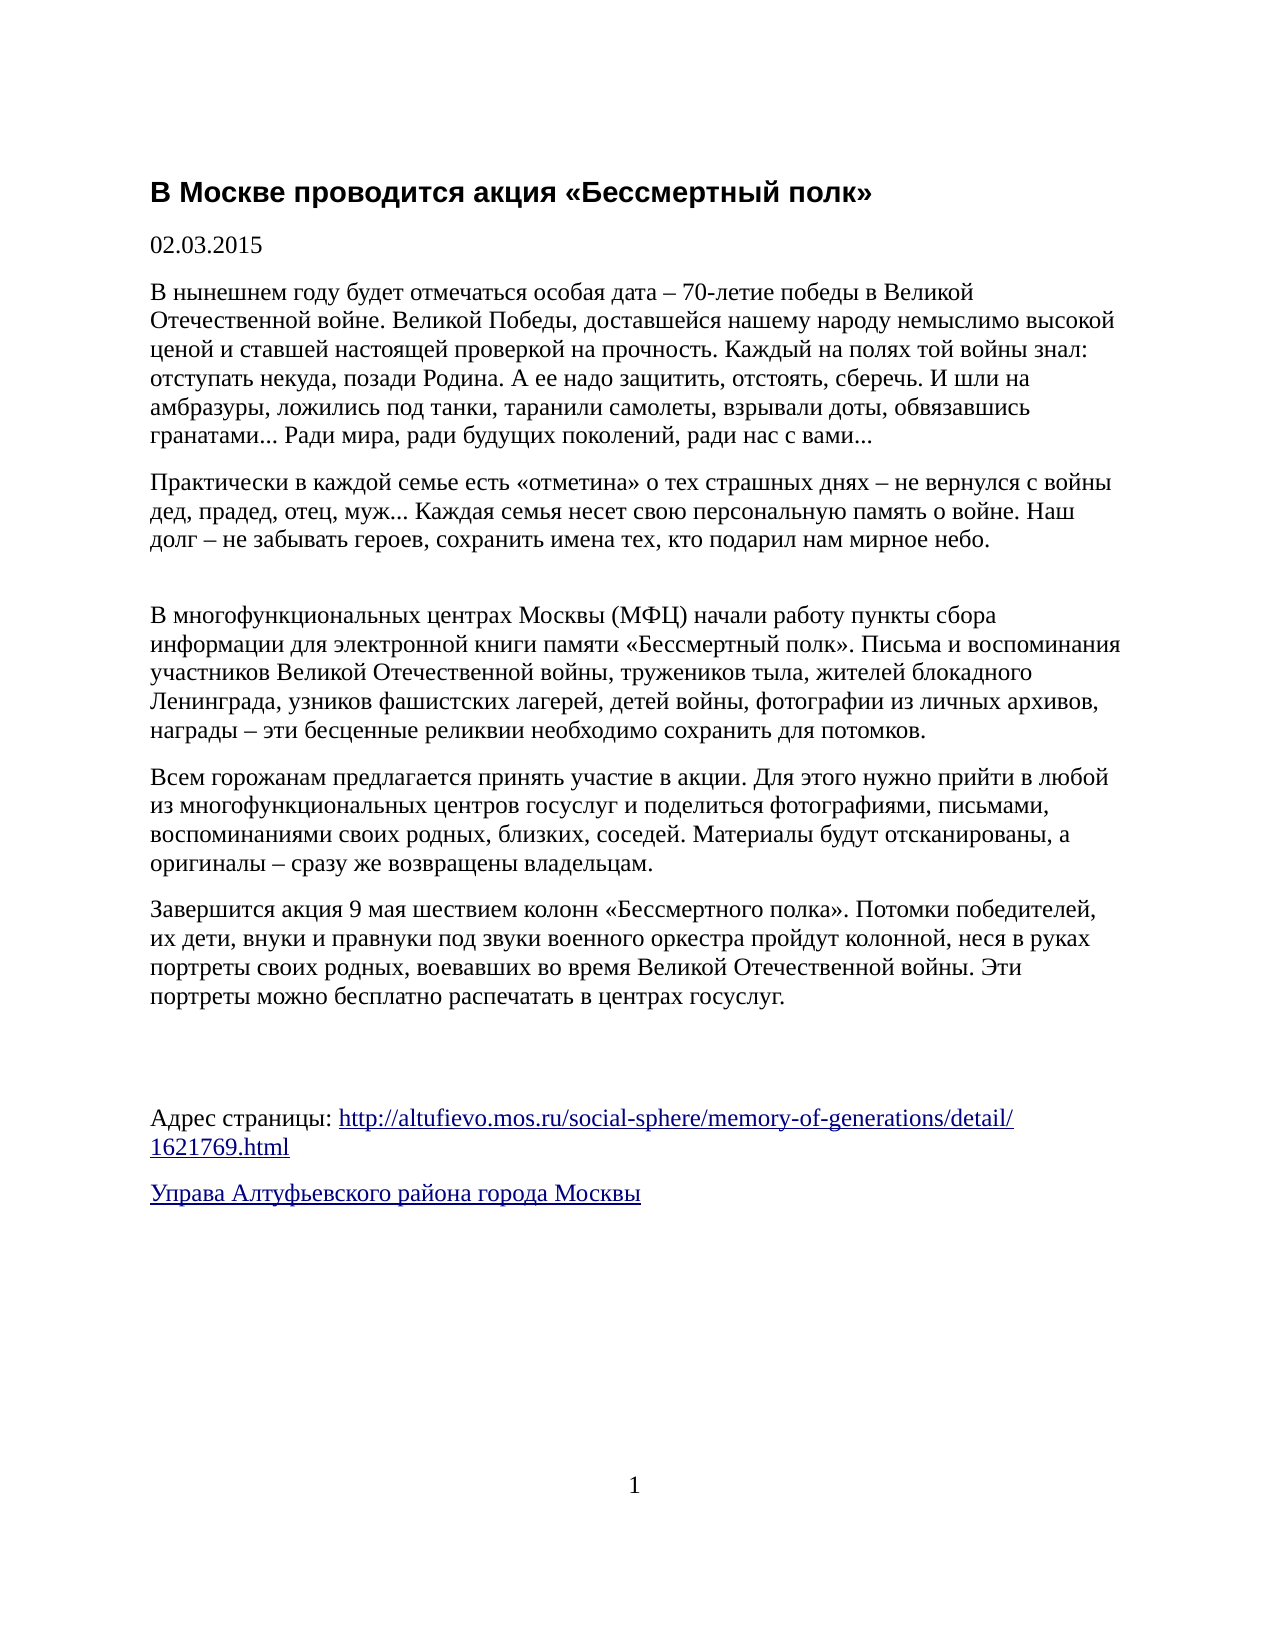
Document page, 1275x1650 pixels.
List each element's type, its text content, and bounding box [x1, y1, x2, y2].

text Всем горожанам предлагается принять участие в акции. Для этого нужно прийти в любой из многофункциональных центров госуслуг и поделиться фотографиями, письмами, воспоминаниями своих родных, близких, соседей. Материалы будут отсканированы, а оригиналы – сразу же возвращены владельцам. [150, 762, 1125, 877]
text Адрес страницы: http://altufievo.mos.ru/social-sphere/memory-of-generations/detail/1621769.html [150, 1103, 1125, 1160]
text В нынешнем году будет отмечаться особая дата – 70-летие победы в Великой Отечественной войне. Великой Победы, доставшейся нашему народу немыслимо высокой ценой и ставшей настоящей проверкой на прочность. Каждый на полях той войны знал: отступать некуда, позади Родина. А ее надо защитить, отстоять, сберечь. И шли на амбразуры, ложились под танки, таранили самолеты, взрывали доты, обвязавшись гранатами... Ради мира, ради будущих поколений, ради нас с вами... [150, 277, 1125, 449]
subtitle В Москве проводится акция «Бессмертный полк» [150, 175, 1125, 208]
text Завершится акция 9 мая шествием колонн «Бессмертного полка». Потомки победителей, их дети, внуки и правнуки под звуки военного оркестра пройдут колонной, неся в руках портреты своих родных, воевавших во время Великой Отечественной войны. Эти портреты можно бесплатно распечатать в центрах госуслуг. [150, 894, 1125, 1009]
text Практически в каждой семье есть «отметина» о тех страшных днях – не вернулся с войны дед, прадед, отец, муж... Каждая семья несет свою персональную память о войне. Наш долг – не забывать героев, сохранить имена тех, кто подарил нам мирное небо. [150, 467, 1125, 582]
text Управа Алтуфьевского района города Москвы [150, 1178, 1125, 1207]
text 02.03.2015 [150, 230, 1125, 259]
text В многофункциональных центрах Москвы (МФЦ) начали работу пункты сбора информации для электронной книги памяти «Бессмертный полк». Письма и воспоминания участников Великой Отечественной войны, тружеников тыла, жителей блокадного Ленинграда, узников фашистских лагерей, детей войны, фотографии из личных архивов, награды – эти бесценные реликвии необходимо сохранить для потомков. [150, 600, 1125, 744]
